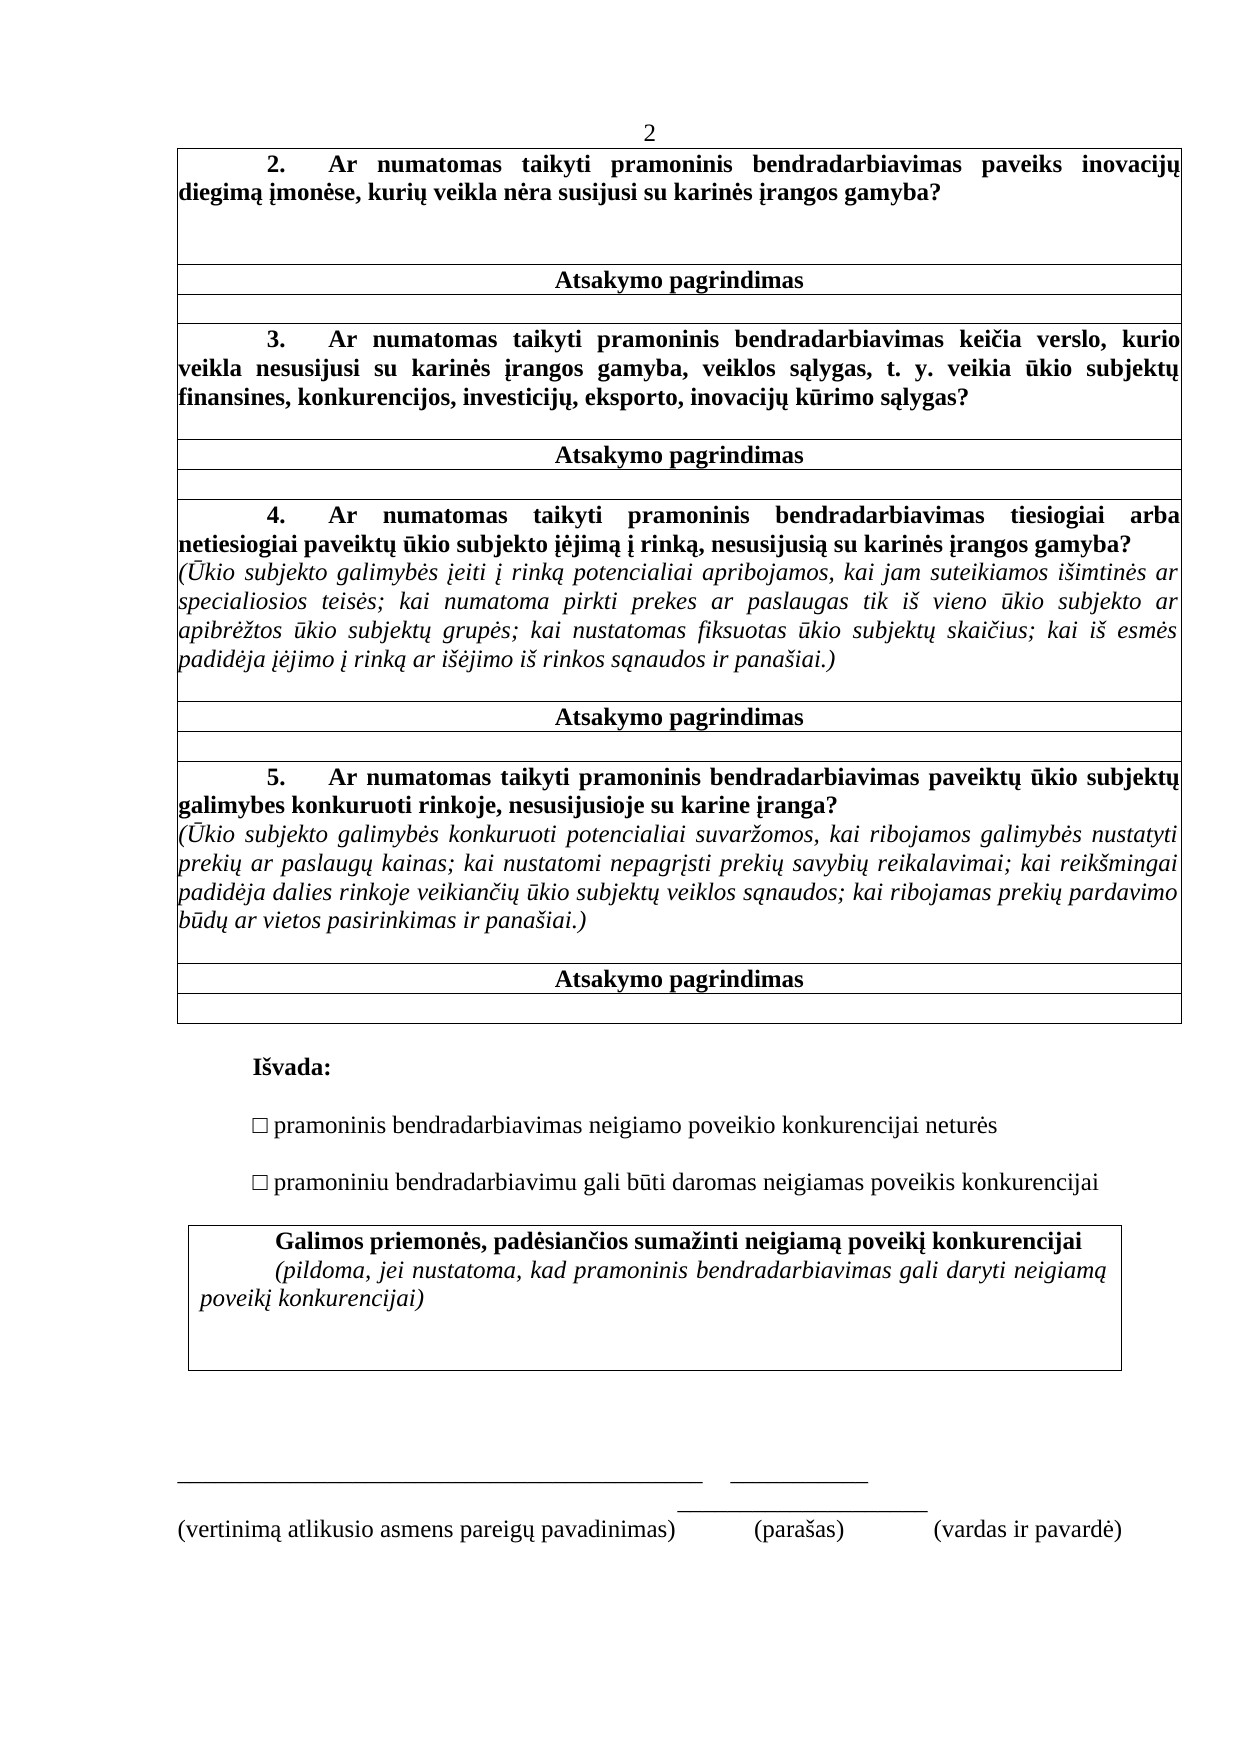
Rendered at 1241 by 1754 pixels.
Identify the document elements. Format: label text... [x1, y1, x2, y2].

table_cell 2. Ar numatomas taikyti pramoninis bendradarbiavimas paveiks inovacijų diegimą įmonėse, kurių veikla nėra susijusi su karinės įrangos gamyba? [178, 149, 1181, 264]
text (vertinimą atlikusio asmens pareigų pavadinimas) (parašas) (vardas ir pavardė) [177, 1514, 1122, 1543]
table_cell Atsakymo pagrindimas [178, 440, 1181, 469]
text Išvada: [177, 1052, 1122, 1081]
table_header Galimos priemonės, padėsiančios sumažinti neigiamą poveikį konkurencijai (pildoma, jei nustatoma, kad pramoninis bendradarbiavimas gali daryti neigiamą poveikį konkurencijai) [189, 1226, 1121, 1370]
text □ pramoniniu bendradarbiavimu gali būti daromas neigiamas poveikis konkurencijai [177, 1167, 1122, 1196]
table_cell Atsakymo pagrindimas [178, 702, 1181, 731]
table_cell [178, 295, 1181, 323]
table_cell 4. Ar numatomas taikyti pramoninis bendradarbiavimas tiesiogiai arba netiesiogiai paveiktų ūkio subjekto įėjimą į rinką, nesusijusią su karinės įrangos gamyba? (Ūkio subjekto galimybės įeiti į rinką potencialiai apribojamos, kai jam suteikiamos išimtinės ar specialiosios teisės; kai numatoma pirkti prekes ar paslaugas tik iš vieno ūkio subjekto ar apibrėžtos ūkio subjektų grupės; kai nustatomas fiksuotas ūkio subjektų skaičius; kai iš esmės padidėja įėjimo į rinką ar išėjimo iš rinkos sąnaudos ir panašiai.) [178, 500, 1181, 701]
table_cell [178, 732, 1181, 761]
table_cell [178, 994, 1181, 1023]
table_cell Atsakymo pagrindimas [178, 265, 1181, 293]
table_cell [178, 470, 1181, 499]
text __________________________________________ ___________ ____________________ [177, 1457, 1122, 1514]
text □ pramoninis bendradarbiavimas neigiamo poveikio konkurencijai neturės [177, 1110, 1122, 1139]
table_cell 3. Ar numatomas taikyti pramoninis bendradarbiavimas keičia verslo, kurio veikla nesusijusi su karinės įrangos gamyba, veiklos sąlygas, t. y. veikia ūkio subjektų finansines, konkurencijos, investicijų, eksporto, inovacijų kūrimo sąlygas? [178, 324, 1181, 439]
table_cell 5. Ar numatomas taikyti pramoninis bendradarbiavimas paveiktų ūkio subjektų galimybes konkuruoti rinkoje, nesusijusioje su karine įranga? (Ūkio subjekto galimybės konkuruoti potencialiai suvaržomos, kai ribojamos galimybės nustatyti prekių ar paslaugų kainas; kai nustatomi nepagrįsti prekių savybių reikalavimai; kai reikšmingai padidėja dalies rinkoje veikiančių ūkio subjektų veiklos sąnaudos; kai ribojamas prekių pardavimo būdų ar vietos pasirinkimas ir panašiai.) [178, 762, 1181, 963]
table_cell Atsakymo pagrindimas [178, 964, 1181, 993]
